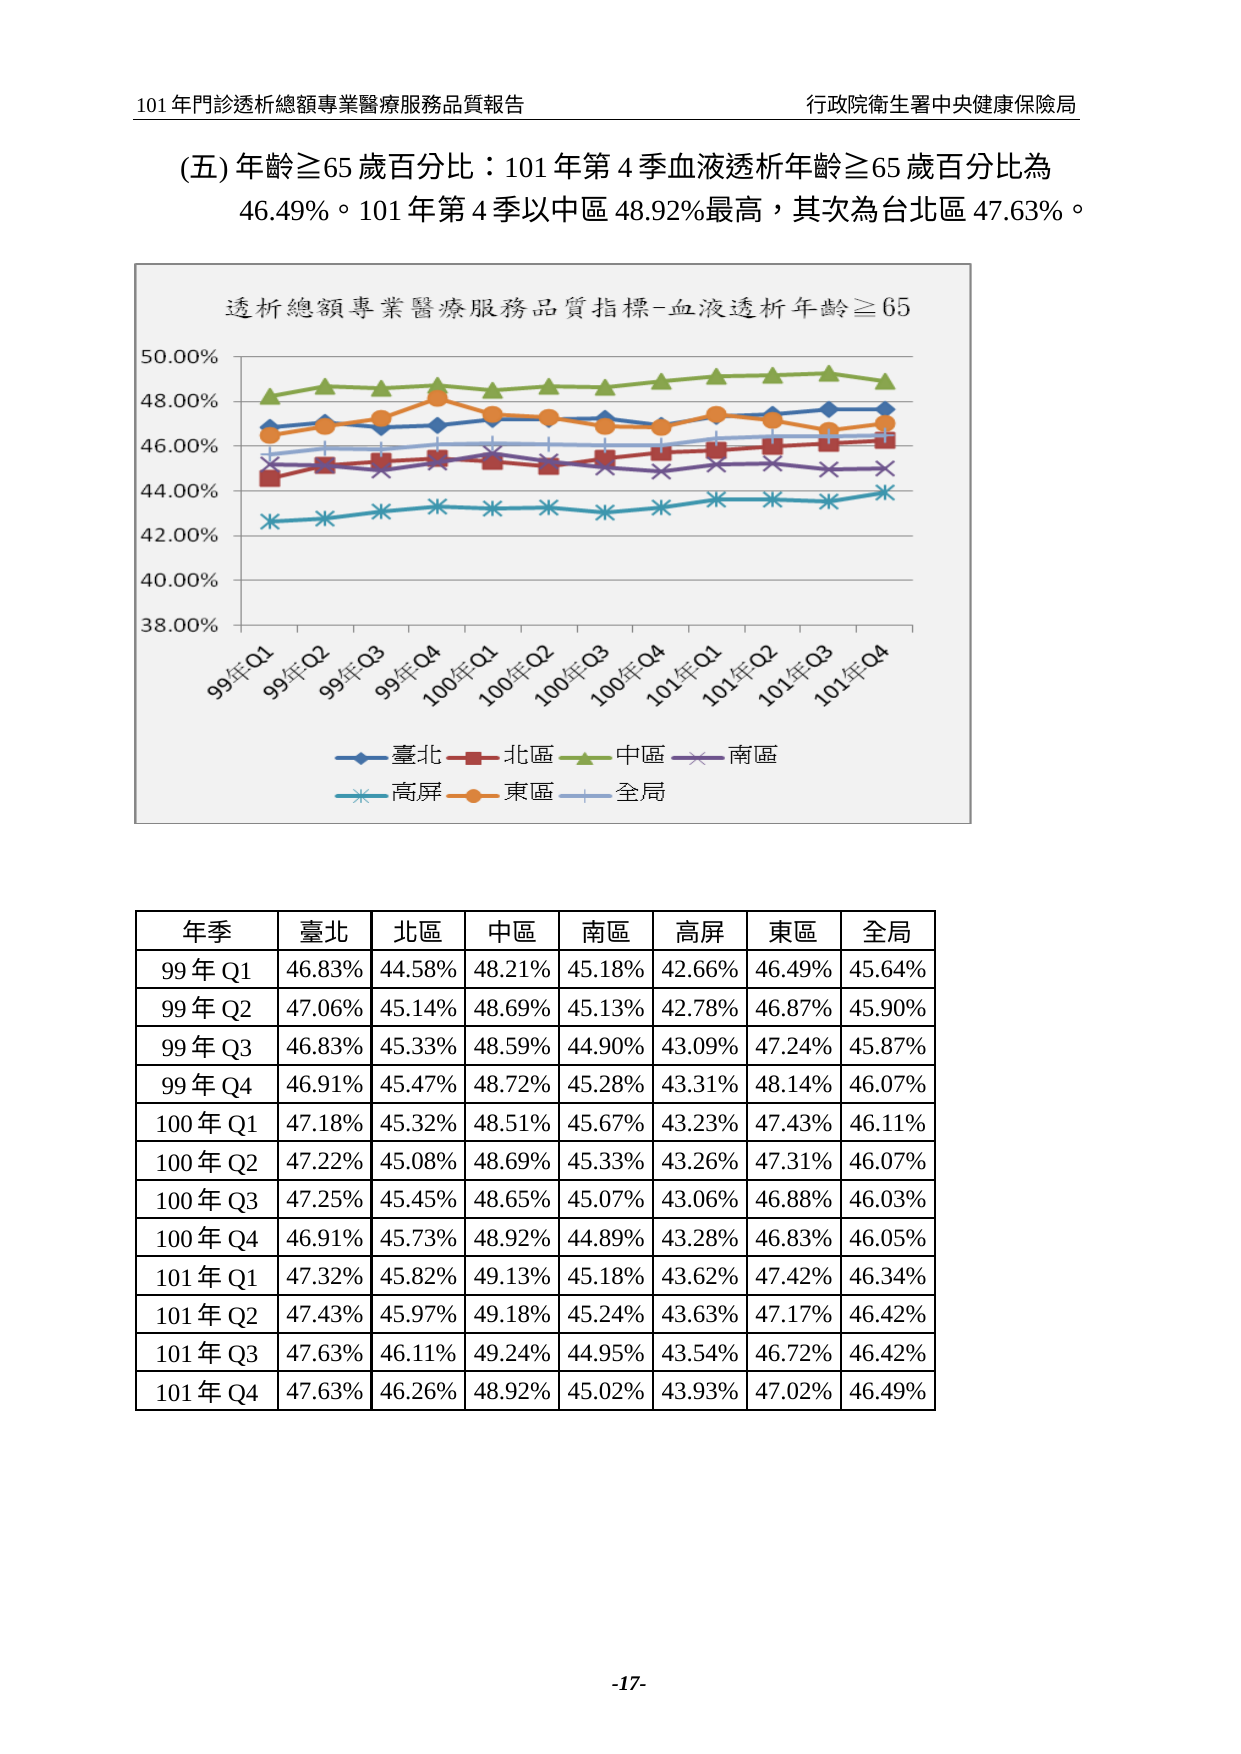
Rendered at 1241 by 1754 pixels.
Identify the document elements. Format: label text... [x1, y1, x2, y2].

table_cell 45.82% [373, 1257, 464, 1293]
text (五) 年齡≧65歲百分比：101年第4季血液透析年齡≧65歲百分比為46.49%。101年第4季以中區48.92%最高，其次為台北區47.63%。 [180, 144, 1111, 228]
table_cell [1028, 1217, 1122, 1255]
table_cell 年季 [137, 912, 277, 948]
table_cell [936, 1102, 1028, 1140]
table_cell 44.89% [560, 1219, 652, 1255]
table_cell [936, 1025, 1028, 1063]
table_cell 46.91% [279, 1066, 370, 1102]
table_cell [1028, 1332, 1122, 1370]
table_cell 46.83% [279, 951, 370, 987]
table_cell 48.72% [466, 1066, 558, 1102]
table_cell [936, 1064, 1028, 1102]
table_cell 47.06% [279, 989, 370, 1025]
table_cell 45.08% [373, 1142, 464, 1178]
table_cell 南區 [560, 912, 652, 948]
table_cell 43.93% [654, 1372, 746, 1408]
table_cell 99年Q4 [137, 1066, 277, 1102]
table_cell 100年Q3 [137, 1181, 277, 1217]
table_cell 46.03% [842, 1181, 934, 1217]
table_cell 46.49% [842, 1372, 934, 1408]
table_cell 47.25% [279, 1181, 370, 1217]
table_cell 48.92% [466, 1219, 558, 1255]
table_cell 49.13% [466, 1257, 558, 1293]
table_cell 48.92% [466, 1372, 558, 1408]
table_cell 45.47% [373, 1066, 464, 1102]
table_cell 46.07% [842, 1142, 934, 1178]
table_cell 45.14% [373, 989, 464, 1025]
table_cell 45.97% [373, 1296, 464, 1332]
table_cell 47.02% [748, 1372, 840, 1408]
table_cell [936, 1370, 1028, 1408]
table_cell 46.49% [748, 951, 840, 987]
table_cell 47.42% [748, 1257, 840, 1293]
table_cell 47.31% [748, 1142, 840, 1178]
table_cell 42.66% [654, 951, 746, 987]
table_header [1090, 257, 1122, 910]
table_cell 100年Q4 [137, 1219, 277, 1255]
table_cell 46.88% [748, 1181, 840, 1217]
table_cell 47.17% [748, 1296, 840, 1332]
table_cell 48.69% [466, 1142, 558, 1178]
table_cell 中區 [466, 912, 558, 948]
table_cell 臺北 [279, 912, 370, 948]
table_cell 47.24% [748, 1027, 840, 1063]
table_cell 45.33% [560, 1142, 652, 1178]
table_cell 43.28% [654, 1219, 746, 1255]
table_cell 43.26% [654, 1142, 746, 1178]
table_cell 43.09% [654, 1027, 746, 1063]
table_cell [936, 1255, 1028, 1293]
table_cell 101年Q4 [137, 1372, 277, 1408]
table_cell 48.14% [748, 1066, 840, 1102]
table_cell 45.28% [560, 1066, 652, 1102]
table_cell 46.87% [748, 989, 840, 1025]
table_cell 48.59% [466, 1027, 558, 1063]
table_cell [936, 1294, 1028, 1332]
table_cell 45.67% [560, 1104, 652, 1140]
table_cell 101年Q1 [137, 1257, 277, 1293]
table_cell [936, 910, 1028, 948]
table_cell 46.07% [842, 1066, 934, 1102]
table_cell 46.42% [842, 1296, 934, 1332]
table_cell 44.90% [560, 1027, 652, 1063]
table_cell [936, 1179, 1028, 1217]
table_cell 99年Q1 [137, 951, 277, 987]
table_cell 43.54% [654, 1334, 746, 1370]
table_cell 45.45% [373, 1181, 464, 1217]
table_cell 48.69% [466, 989, 558, 1025]
table_cell 101年Q3 [137, 1334, 277, 1370]
table_cell 43.23% [654, 1104, 746, 1140]
table_cell 46.83% [279, 1027, 370, 1063]
table_cell [1028, 1140, 1122, 1178]
table_cell 45.64% [842, 951, 934, 987]
table_cell 北區 [373, 912, 464, 948]
table_cell 45.24% [560, 1296, 652, 1332]
table_cell [1028, 949, 1122, 987]
table_cell 99年Q2 [137, 989, 277, 1025]
table_cell 46.42% [842, 1334, 934, 1370]
table_cell 47.32% [279, 1257, 370, 1293]
table_cell 45.90% [842, 989, 934, 1025]
table_cell 43.63% [654, 1296, 746, 1332]
table_cell [936, 1332, 1028, 1370]
table_cell [936, 987, 1028, 1025]
table_cell [1028, 1025, 1122, 1063]
table_cell 47.18% [279, 1104, 370, 1140]
table_cell 45.33% [373, 1027, 464, 1063]
table_cell 43.06% [654, 1181, 746, 1217]
table_cell 48.65% [466, 1181, 558, 1217]
table_cell 45.18% [560, 951, 652, 987]
table_cell 45.73% [373, 1219, 464, 1255]
table_cell [1028, 1179, 1122, 1217]
table_cell 100年Q1 [137, 1104, 277, 1140]
table_cell 47.22% [279, 1142, 370, 1178]
table_cell [1028, 987, 1122, 1025]
table_cell 101年Q2 [137, 1296, 277, 1332]
table_cell 全局 [842, 912, 934, 948]
table_cell 44.58% [373, 951, 464, 987]
table_cell 99年Q3 [137, 1027, 277, 1063]
table_cell 100年Q2 [137, 1142, 277, 1178]
table_cell 47.43% [279, 1296, 370, 1332]
table_cell 47.43% [748, 1104, 840, 1140]
table_cell 48.51% [466, 1104, 558, 1140]
table_cell 46.11% [842, 1104, 934, 1140]
picture [133, 263, 972, 824]
table_cell 42.78% [654, 989, 746, 1025]
table_cell 46.83% [748, 1219, 840, 1255]
table_cell 東區 [748, 912, 840, 948]
table_cell [1028, 1255, 1122, 1293]
table_cell [936, 949, 1028, 987]
table_cell [936, 1217, 1028, 1255]
table_cell 45.02% [560, 1372, 652, 1408]
table_cell 46.34% [842, 1257, 934, 1293]
table_cell 45.18% [560, 1257, 652, 1293]
table_cell 43.31% [654, 1066, 746, 1102]
table_cell 45.13% [560, 989, 652, 1025]
table_cell [136, 1409, 1090, 1443]
table_cell 49.24% [466, 1334, 558, 1370]
table_cell [1028, 910, 1122, 948]
table_cell 47.63% [279, 1372, 370, 1408]
table_cell 48.21% [466, 951, 558, 987]
table_cell 47.63% [279, 1334, 370, 1370]
table_cell 46.91% [279, 1219, 370, 1255]
table_cell [1028, 1370, 1122, 1408]
table_cell 44.95% [560, 1334, 652, 1370]
table_cell [1028, 1102, 1122, 1140]
table_cell [1028, 1294, 1122, 1332]
table_cell 46.26% [373, 1372, 464, 1408]
table_cell [936, 1140, 1028, 1178]
table_cell 46.72% [748, 1334, 840, 1370]
table_cell 45.87% [842, 1027, 934, 1063]
table_cell [1090, 1409, 1122, 1443]
table_cell 高屏 [654, 912, 746, 948]
table_cell 46.05% [842, 1219, 934, 1255]
table_cell 45.32% [373, 1104, 464, 1140]
table_cell 43.62% [654, 1257, 746, 1293]
table_cell 45.07% [560, 1181, 652, 1217]
table_cell 46.11% [373, 1334, 464, 1370]
table_header [136, 257, 1090, 910]
table_cell [1028, 1064, 1122, 1102]
table_cell 49.18% [466, 1296, 558, 1332]
